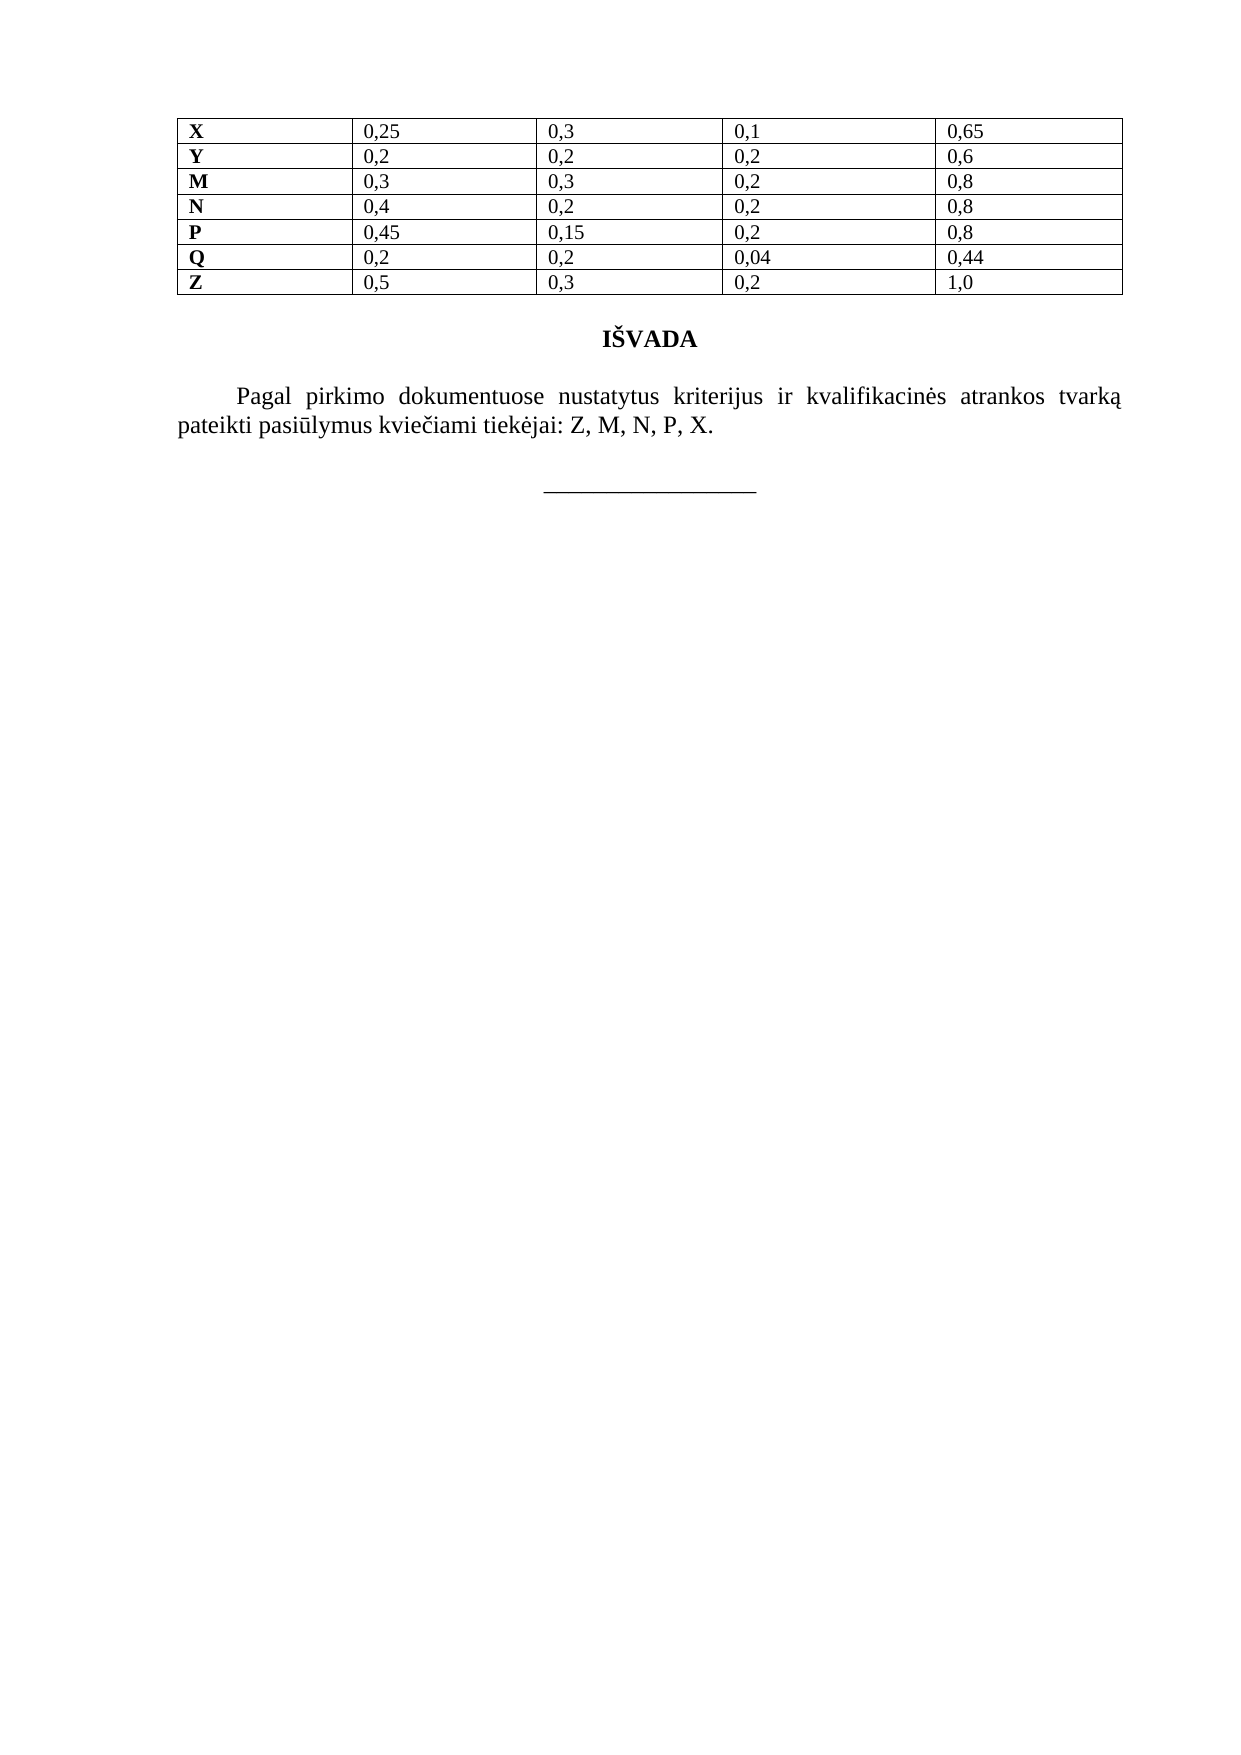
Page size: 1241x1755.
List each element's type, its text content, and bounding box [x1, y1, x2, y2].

table_cell Q [178, 245, 352, 269]
table_cell 0,2 [723, 195, 935, 218]
table_cell 0,45 [353, 220, 536, 244]
table_cell 0,2 [723, 220, 935, 244]
table_cell M [178, 169, 352, 193]
table_cell 0,2 [537, 245, 722, 269]
table_cell 0,3 [537, 119, 722, 143]
table_cell 0,2 [353, 144, 536, 168]
table_cell 0,2 [353, 245, 536, 269]
table_cell 0,5 [353, 270, 536, 294]
table_cell 0,44 [936, 245, 1122, 269]
table_cell 0,2 [723, 169, 935, 193]
table_cell 0,2 [723, 144, 935, 168]
table_cell 0,3 [353, 169, 536, 193]
table_cell 0,1 [723, 119, 935, 143]
table_cell 0,8 [936, 220, 1122, 244]
text IŠVADA [177, 324, 1122, 352]
table_cell 0,2 [537, 144, 722, 168]
table_cell N [178, 195, 352, 218]
table_cell P [178, 220, 352, 244]
table_cell Y [178, 144, 352, 168]
table_cell 0,8 [936, 195, 1122, 218]
table_cell 0,6 [936, 144, 1122, 168]
table_cell 0,2 [723, 270, 935, 294]
text Pagal pirkimo dokumentuose nustatytus kriterijus ir kvalifikacinės atrankos tvarką pateikti pasiūlymus kviečiami tiekėjai: Z, M, N, P, X. [177, 381, 1122, 439]
table_cell X [178, 119, 352, 143]
table_cell 1,0 [936, 270, 1122, 294]
table_cell 0,4 [353, 195, 536, 218]
table_cell 0,8 [936, 169, 1122, 193]
table_cell 0,2 [537, 195, 722, 218]
table_cell 0,25 [353, 119, 536, 143]
table_cell 0,3 [537, 270, 722, 294]
table_cell 0,04 [723, 245, 935, 269]
table_cell 0,65 [936, 119, 1122, 143]
table_cell 0,15 [537, 220, 722, 244]
table_cell Z [178, 270, 352, 294]
text _________________ [177, 467, 1122, 496]
table_cell 0,3 [537, 169, 722, 193]
